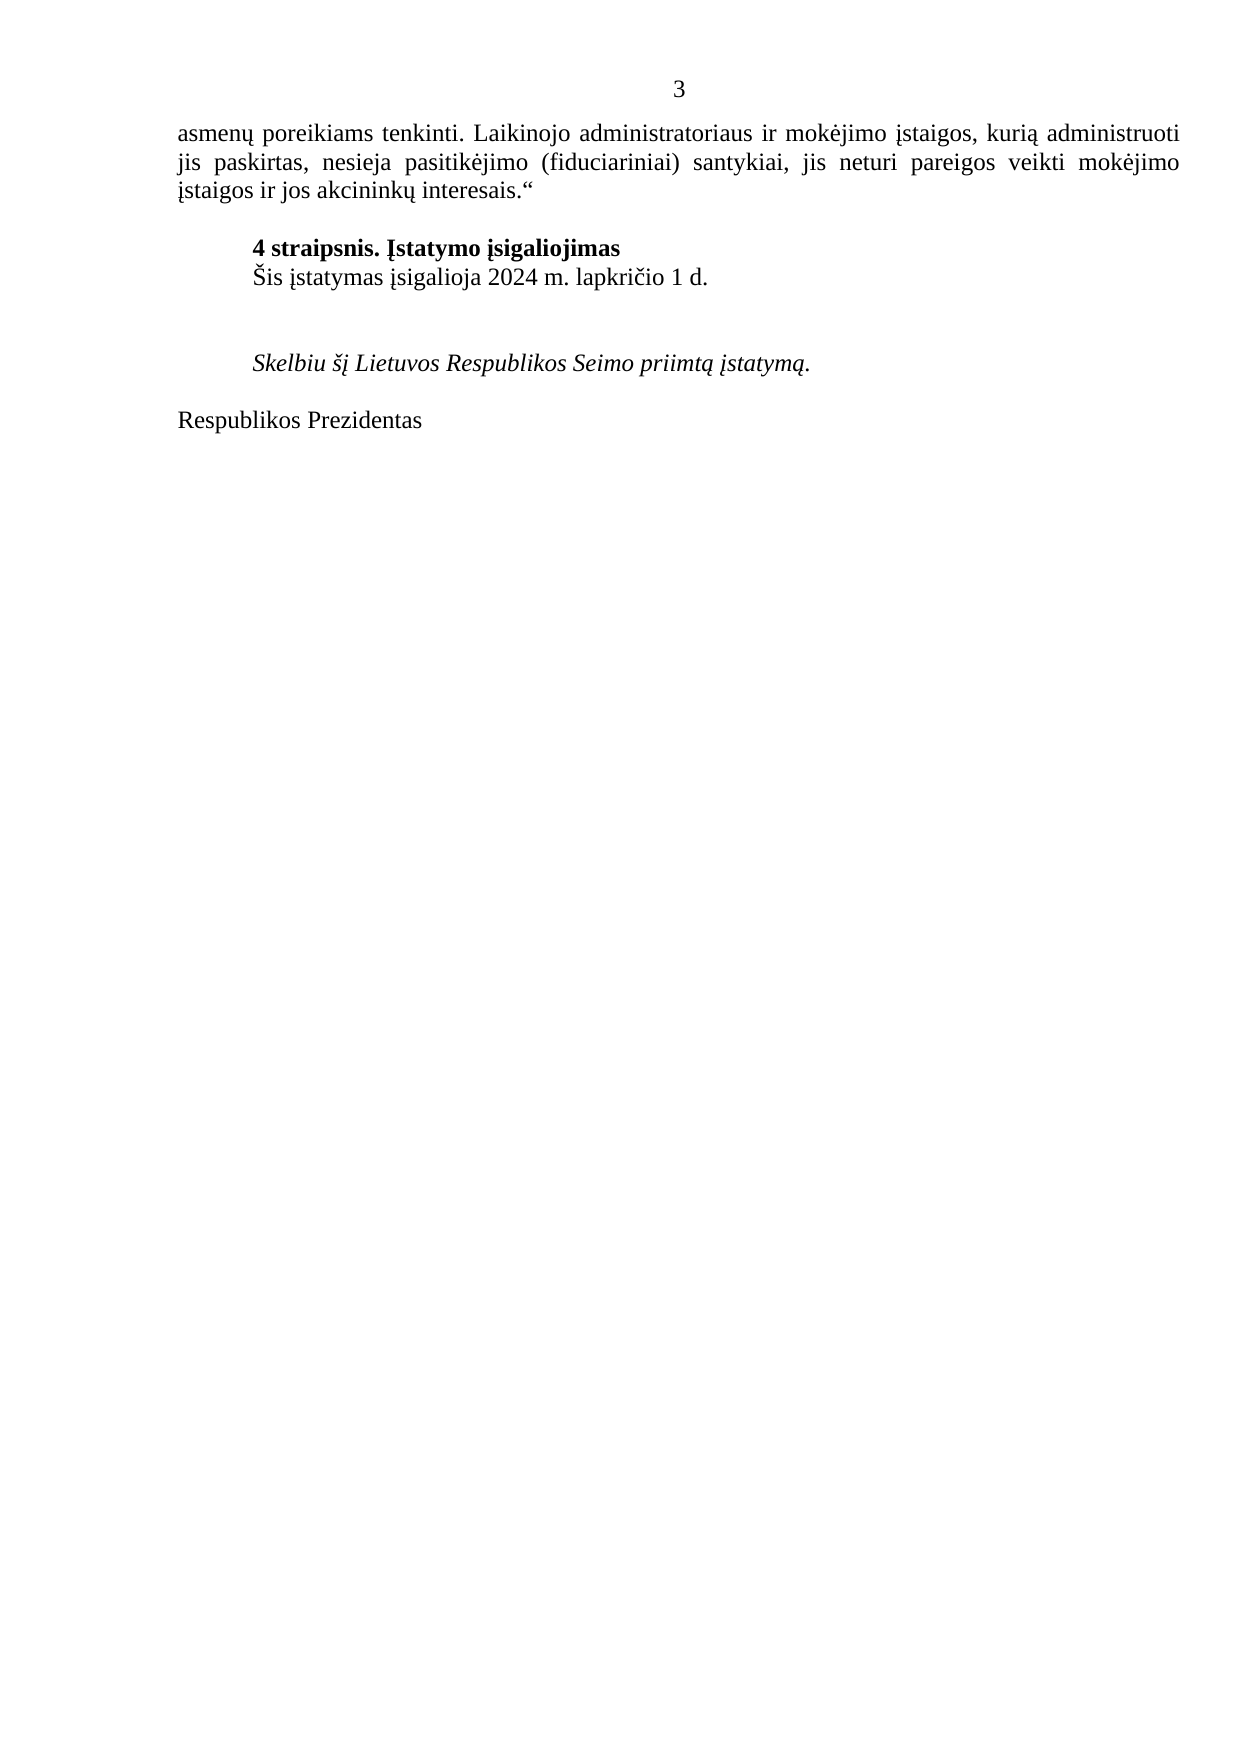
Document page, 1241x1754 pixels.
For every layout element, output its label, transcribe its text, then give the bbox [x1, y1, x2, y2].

text Skelbiu šį Lietuvos Respublikos Seimo priimtą įstatymą. [177, 348, 1181, 377]
text 4 straipsnis. Įstatymo įsigaliojimas [177, 233, 1181, 262]
text Šis įstatymas įsigalioja 2024 m. lapkričio 1 d. [177, 262, 1181, 291]
text asmenų poreikiams tenkinti. Laikinojo administratoriaus ir mokėjimo įstaigos, kurią administruoti jis paskirtas, nesieja pasitikėjimo (fiduciariniai) santykiai, jis neturi pareigos veikti mokėjimo įstaigos ir jos akcininkų interesais.“ [177, 118, 1181, 204]
text Respublikos Prezidentas [177, 406, 1181, 434]
